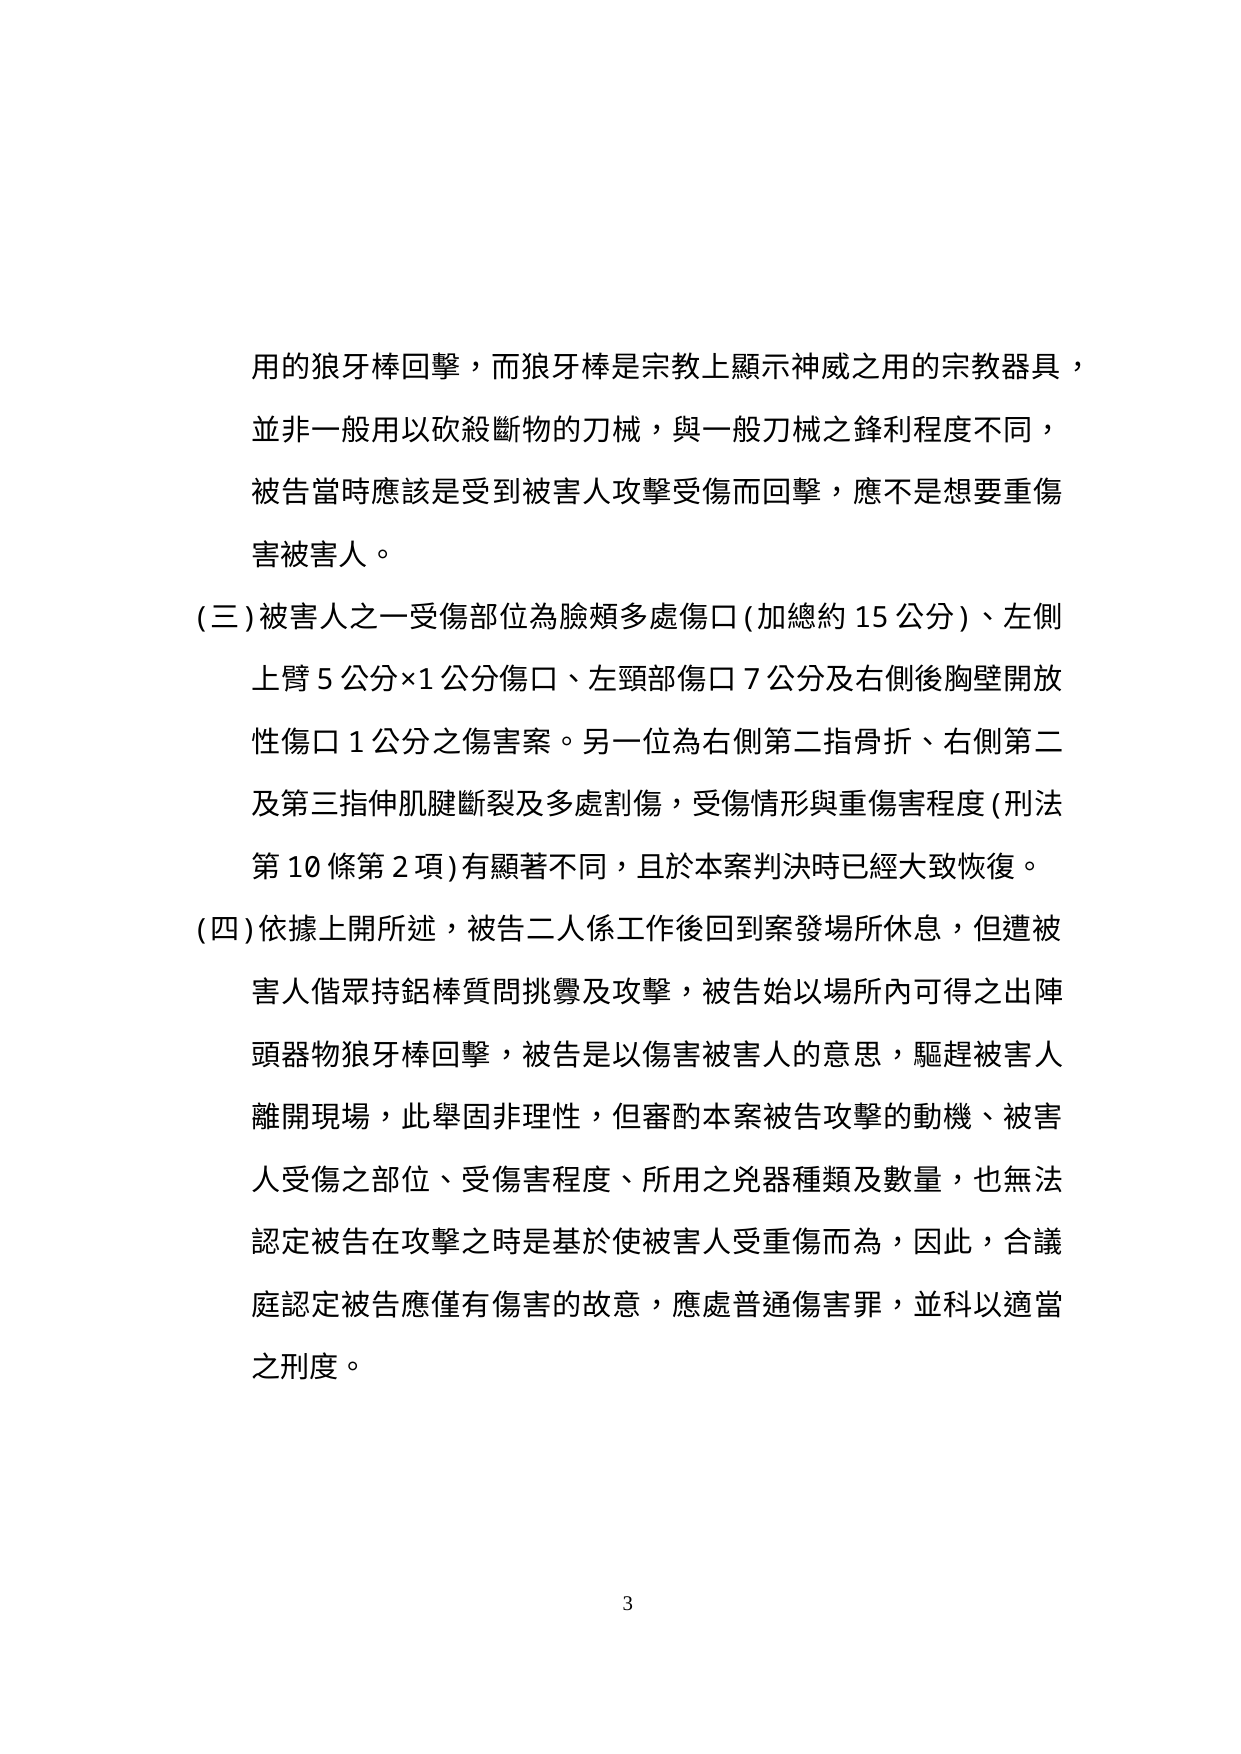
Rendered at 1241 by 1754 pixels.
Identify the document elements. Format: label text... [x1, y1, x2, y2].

text (四)依據上開所述，被告二人係工作後回到案發場所休息，但遭被害人偕眾持鋁棒質問挑釁及攻擊，被告始以場所內可得之出陣頭器物狼牙棒回擊，被告是以傷害被害人的意思，驅趕被害人離開現場，此舉固非理性，但審酌本案被告攻擊的動機、被害人受傷之部位、受傷害程度、所用之兇器種類及數量，也無法認定被告在攻擊之時是基於使被害人受重傷而為，因此，合議庭認定被告應僅有傷害的故意，應處普通傷害罪，並科以適當之刑度。 [192, 886, 1063, 1386]
text (二)被告因遭其中一名被害人持鋁棒攻擊，才隨手以身邊出陣頭使用的狼牙棒回擊，而狼牙棒是宗教上顯示神威之用的宗教器具，並非一般用以砍殺斷物的刀械，與一般刀械之鋒利程度不同，被告當時應該是受到被害人攻擊受傷而回擊，應不是想要重傷害被害人。 [192, 323, 1063, 573]
text (三)被害人之一受傷部位為臉頰多處傷口(加總約15公分)、左側上臂5公分×1公分傷口、左頸部傷口7公分及右側後胸壁開放性傷口1公分之傷害案。另一位為右側第二指骨折、右側第二及第三指伸肌腱斷裂及多處割傷，受傷情形與重傷害程度(刑法第10條第2項)有顯著不同，且於本案判決時已經大致恢復。 [192, 573, 1063, 886]
